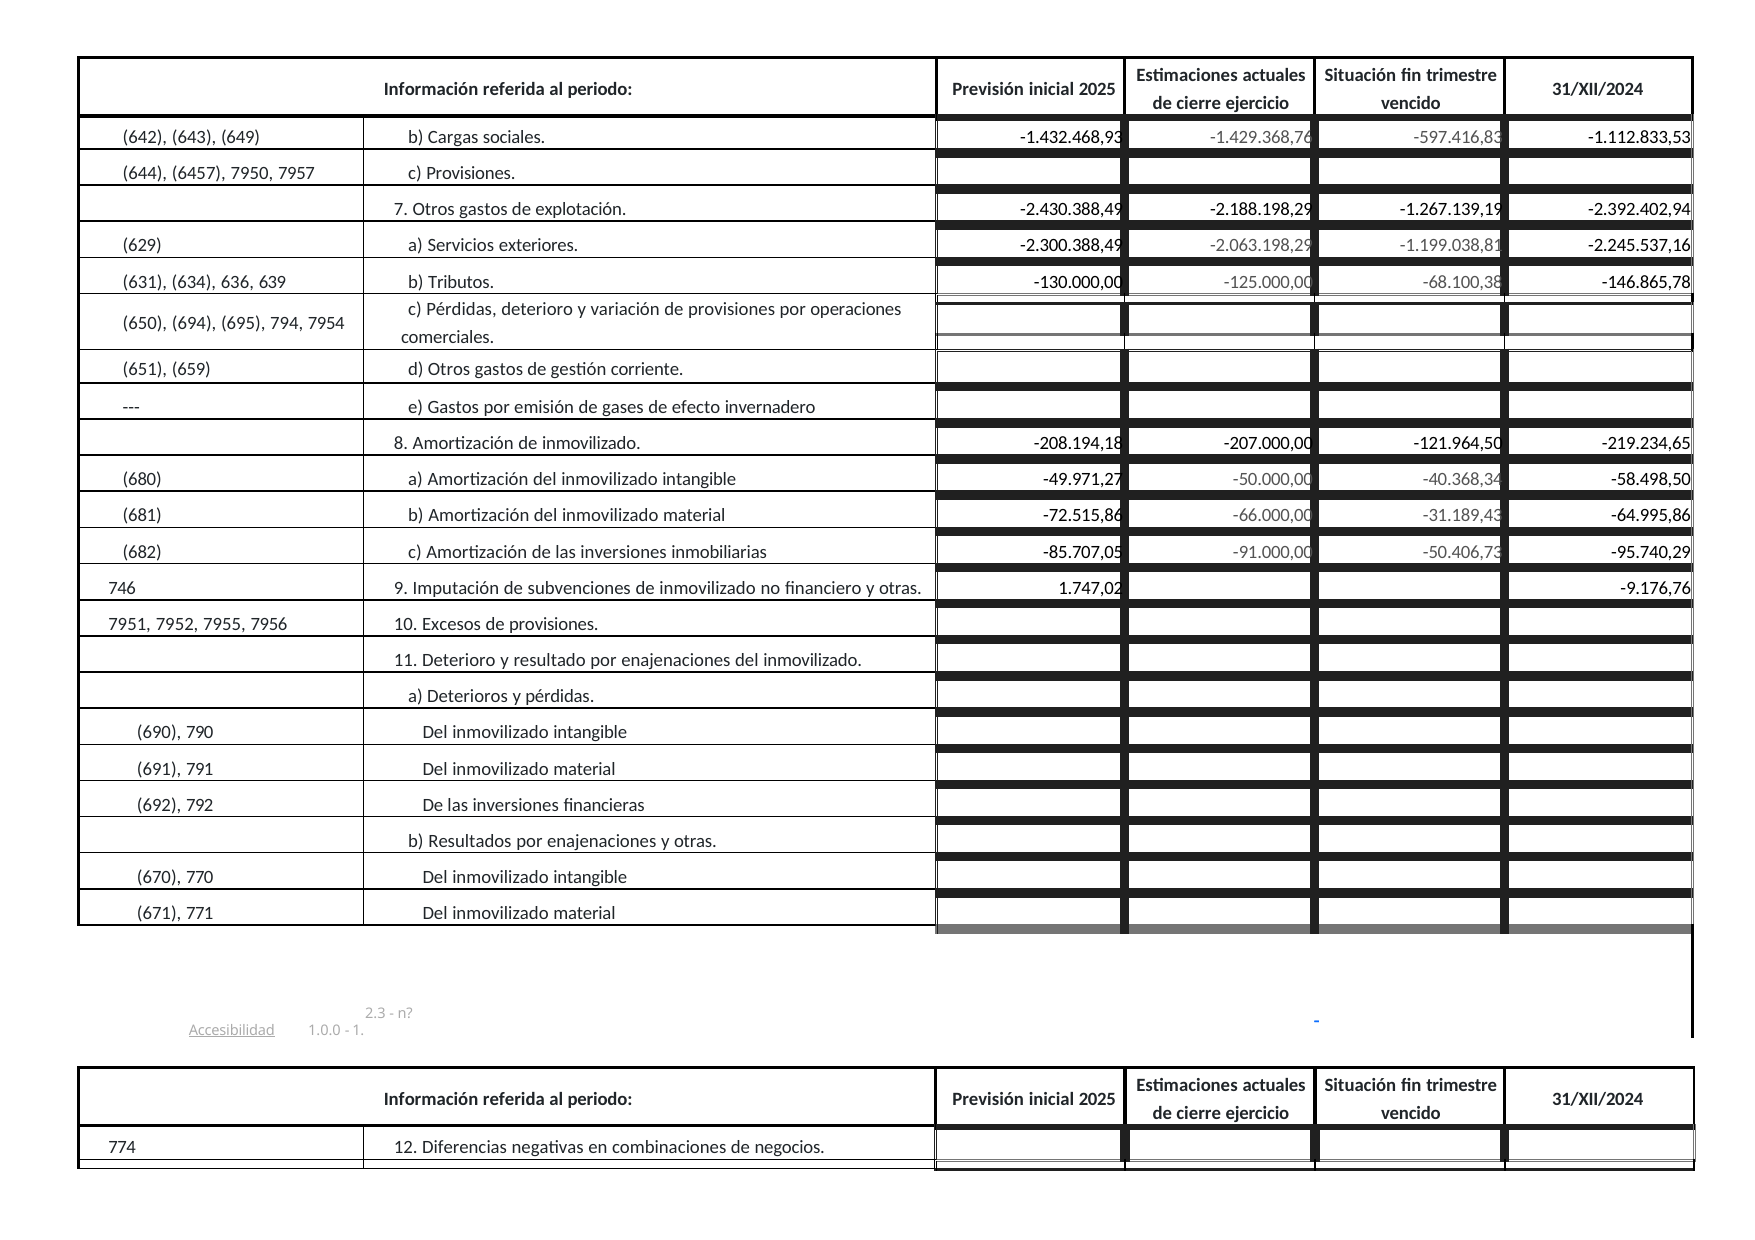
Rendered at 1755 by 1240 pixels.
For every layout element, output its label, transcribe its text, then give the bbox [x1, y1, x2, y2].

table_header Información referida al periodo: [80, 59, 935, 114]
table_cell b) Resultados por enajenaciones y otras. [364, 817, 935, 852]
table_cell -95.740,29 [1509, 536, 1691, 563]
table_cell [1319, 681, 1500, 707]
table_cell De las inversiones financieras [364, 781, 935, 816]
table_cell [1319, 753, 1500, 779]
table_cell -50.000,00 [1129, 464, 1310, 490]
table_cell [1509, 898, 1691, 924]
table_cell [938, 898, 1120, 924]
table_cell [1314, 960, 1504, 1038]
table_cell [1129, 572, 1310, 599]
table_cell a) Deterioros y pérdidas. [364, 673, 935, 707]
table_cell -49.971,27 [938, 464, 1120, 490]
table_cell b) Amortización del inmovilizado material [364, 492, 935, 527]
table_cell [938, 352, 1120, 382]
table_cell [938, 336, 1124, 348]
table_cell [1504, 960, 1691, 1038]
table_cell Accesibilidad 1.0.0 - 1. [79, 960, 363, 1038]
table_cell [1319, 158, 1500, 184]
table_cell [1504, 934, 1691, 960]
table_cell -50.406,73 [1319, 536, 1500, 563]
table_cell [1509, 352, 1691, 382]
table_cell [59, 924, 79, 960]
table_cell [1319, 352, 1500, 382]
table_cell -9.176,76 [1509, 572, 1691, 599]
table_cell [1124, 960, 1314, 1038]
table_cell [1509, 753, 1691, 779]
table_cell 11. Deterioro y resultado por enajenaciones del inmovilizado. [364, 637, 935, 671]
table_cell (681) [80, 492, 363, 527]
table_cell -1.267.139,19 [1319, 194, 1500, 220]
table_cell [1509, 789, 1691, 816]
table_cell -597.416,83 [1319, 121, 1500, 148]
table_cell 7951, 7952, 7955, 7956 [80, 601, 363, 635]
table_cell (682) [80, 528, 363, 563]
table_cell [1129, 861, 1310, 888]
table_cell (691), 791 [80, 745, 363, 779]
table_cell [1319, 391, 1500, 418]
table_cell -1.432.468,93 [938, 121, 1120, 148]
table_cell -125.000,00 [1129, 266, 1310, 293]
table_cell b) Tributos. [364, 258, 935, 293]
table_cell Del inmovilizado intangible [364, 709, 935, 743]
table_cell -1.199.038,81 [1319, 230, 1500, 257]
table_cell (651), (659) [80, 350, 363, 382]
table_cell --- [80, 384, 363, 418]
table_cell -146.865,78 [1509, 266, 1691, 293]
table_cell -2.245.537,16 [1509, 230, 1691, 257]
table_cell [1509, 681, 1691, 707]
table_cell [1315, 296, 1504, 302]
table_cell [1509, 717, 1691, 743]
table_cell [938, 681, 1120, 707]
table_cell [1129, 305, 1310, 333]
table_cell -208.194,18 [938, 428, 1120, 454]
table_cell 746 [80, 564, 363, 599]
table_cell -72.515,86 [938, 500, 1120, 527]
table_cell -121.964,50 [1319, 428, 1500, 454]
table_cell 10. Excesos de provisiones. [364, 601, 935, 635]
table_cell [1125, 336, 1314, 348]
table_cell (692), 792 [80, 781, 363, 816]
table_cell [1129, 898, 1310, 924]
table_cell [80, 673, 363, 707]
table_cell (650), (694), (695), 794, 7954 [80, 294, 363, 348]
table_cell [938, 158, 1120, 184]
table_cell -40.368,34 [1319, 464, 1500, 490]
table_cell [1509, 861, 1691, 888]
table_cell [937, 934, 1124, 960]
table_cell [1315, 336, 1504, 348]
table_cell e) Gastos por emisión de gases de efecto invernadero [364, 384, 935, 418]
table_cell c) Pérdidas, deterioro y variación de provisiones por operaciones comerciales. [364, 294, 935, 348]
table_cell 7. Otros gastos de explotación. [364, 186, 935, 220]
table_cell 9. Imputación de subvenciones de inmovilizado no financiero y otras. [364, 564, 935, 599]
table_cell [1319, 644, 1500, 671]
table_cell [1505, 336, 1691, 348]
table_cell [1124, 934, 1314, 960]
table_cell [938, 305, 1120, 333]
table_cell [938, 296, 1124, 302]
table_cell [1129, 352, 1310, 382]
table_cell (631), (634), 636, 639 [80, 258, 363, 293]
table_cell [1125, 296, 1314, 302]
table_cell [1319, 898, 1500, 924]
table_header Situación fin trimestre vencido [1316, 59, 1503, 114]
table_cell [1129, 789, 1310, 816]
table_cell -2.430.388,49 [938, 194, 1120, 220]
table_cell -2.300.388,49 [938, 230, 1120, 257]
table_cell [364, 926, 937, 960]
table_cell [1509, 608, 1691, 635]
table_cell -219.234,65 [1509, 428, 1691, 454]
table_cell (690), 790 [80, 709, 363, 743]
table_cell [1319, 789, 1500, 816]
table_cell [1319, 825, 1500, 852]
table_cell [938, 391, 1120, 418]
table_cell -85.707,05 [938, 536, 1120, 563]
table_cell (670), 770 [80, 853, 363, 888]
table_cell [938, 608, 1120, 635]
table_cell Del inmovilizado material [364, 890, 935, 924]
table_cell [938, 789, 1120, 816]
table_cell c) Provisiones. [364, 150, 935, 184]
table_cell -68.100,38 [1319, 266, 1500, 293]
table_cell [79, 926, 363, 960]
table_cell [1509, 305, 1691, 333]
table_cell [1129, 644, 1310, 671]
table_cell [80, 420, 363, 454]
table_cell [1509, 825, 1691, 852]
table_cell [938, 717, 1120, 743]
table_cell -207.000,00 [1129, 428, 1310, 454]
table_header 31/XII/2024 [1506, 59, 1691, 114]
table_cell -2.392.402,94 [1509, 194, 1691, 220]
table_cell [938, 861, 1120, 888]
table_cell -66.000,00 [1129, 500, 1310, 527]
table_cell (671), 771 [80, 890, 363, 924]
table_cell -1.429.368,76 [1129, 121, 1310, 148]
table_cell (680) [80, 456, 363, 490]
table_cell [937, 960, 1124, 1038]
table_cell Del inmovilizado intangible [364, 853, 935, 888]
table_cell [1314, 934, 1504, 960]
table_cell [80, 637, 363, 671]
table_header Estimaciones actuales de cierre ejercicio [1126, 59, 1313, 114]
table_cell [1319, 608, 1500, 635]
table_cell [80, 186, 363, 220]
table_cell a) Amortización del inmovilizado intangible [364, 456, 935, 490]
table_cell [1319, 717, 1500, 743]
table_cell -130.000,00 [938, 266, 1120, 293]
table_cell Del inmovilizado material [364, 745, 935, 779]
table_cell -91.000,00 [1129, 536, 1310, 563]
table_cell 1.747,02 [938, 572, 1120, 599]
table_cell [1509, 391, 1691, 418]
table_cell [938, 753, 1120, 779]
table_cell -58.498,50 [1509, 464, 1691, 490]
table_cell [1129, 681, 1310, 707]
table_cell [1129, 158, 1310, 184]
table_cell [1319, 861, 1500, 888]
table_cell [1129, 753, 1310, 779]
table_header Previsión inicial 2025 [938, 59, 1123, 114]
table_cell -64.995,86 [1509, 500, 1691, 527]
table_cell [1319, 572, 1500, 599]
table_cell -2.063.198,29 [1129, 230, 1310, 257]
table_cell [1505, 296, 1691, 302]
table_cell (629) [80, 222, 363, 257]
table_cell [1509, 644, 1691, 671]
table_cell [59, 960, 79, 1038]
table_cell (644), (6457), 7950, 7957 [80, 150, 363, 184]
table_cell -31.189,43 [1319, 500, 1500, 527]
table_cell 2.3 - n? [364, 960, 937, 1038]
table_cell 8. Amortización de inmovilizado. [364, 420, 935, 454]
table_cell b) Cargas sociales. [364, 118, 935, 148]
table_cell c) Amortización de las inversiones inmobiliarias [364, 528, 935, 563]
table_cell [80, 817, 363, 852]
table_cell a) Servicios exteriores. [364, 222, 935, 257]
table_cell [1509, 158, 1691, 184]
table_cell [1319, 305, 1500, 333]
table_cell [1129, 717, 1310, 743]
table_cell [1129, 391, 1310, 418]
table_cell [1129, 825, 1310, 852]
table_cell -1.112.833,53 [1509, 121, 1691, 148]
table_header [59, 56, 77, 924]
table_cell -2.188.198,29 [1129, 194, 1310, 220]
table_cell [938, 644, 1120, 671]
table_cell [938, 825, 1120, 852]
table_cell (642), (643), (649) [80, 118, 363, 148]
table_cell d) Otros gastos de gestión corriente. [364, 350, 935, 382]
table_cell [1129, 608, 1310, 635]
